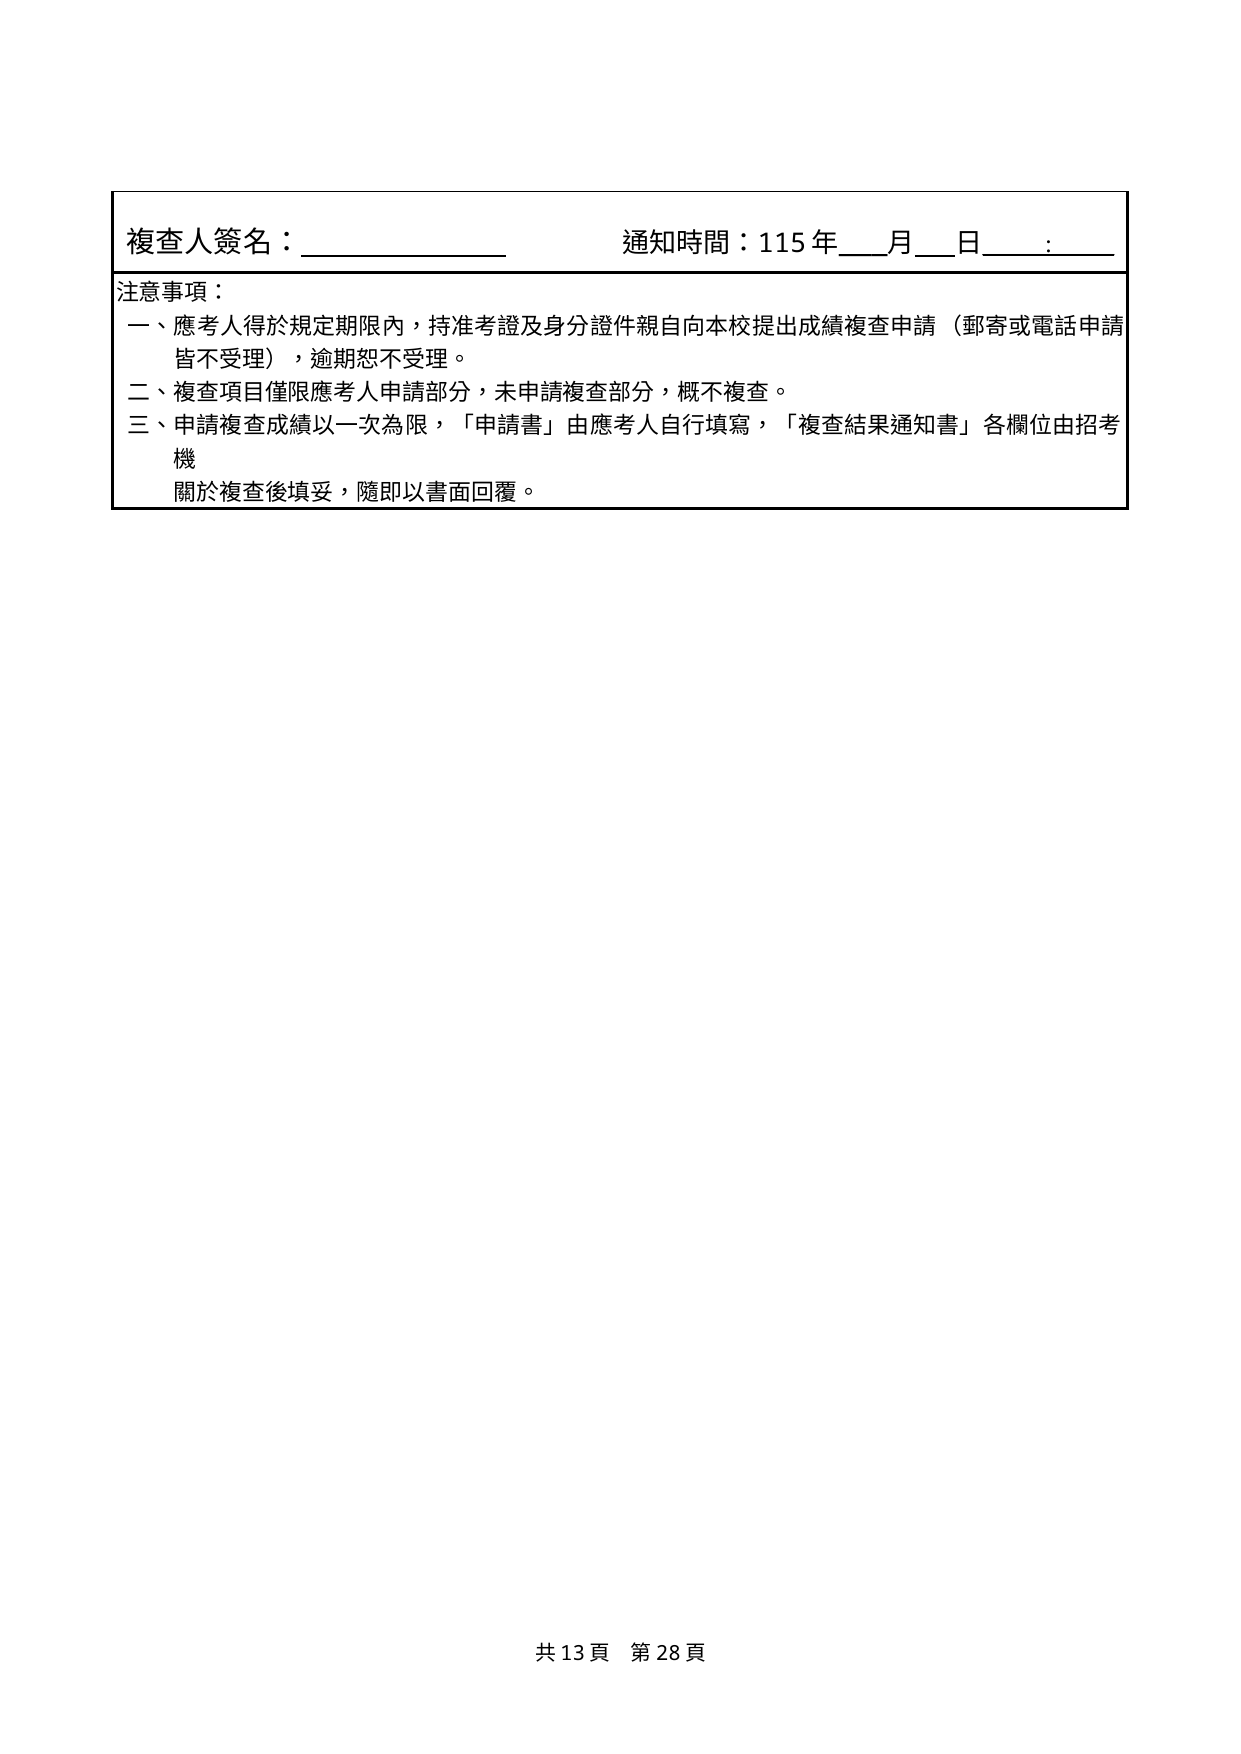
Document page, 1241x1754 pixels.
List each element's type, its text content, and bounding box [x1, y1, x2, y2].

table_cell 注意事項： 一、應考人得於規定期限內，持准考證及身分證件親自向本校提出成績複查申請（郵寄或電話申請皆不受理），逾期恕不受理。 二、複查項目僅限應考人申請部分，未申請複查部分，概不複查。 三、申請複查成績以一次為限，「申請書」由應考人自行填寫，「複查結果通知書」各欄位由招考機 關於複查後填妥，隨即以書面回覆。 [114, 274, 1126, 507]
table_cell 複查人簽名： 通知時間：115年___月 日_____:_____ [114, 192, 1126, 271]
